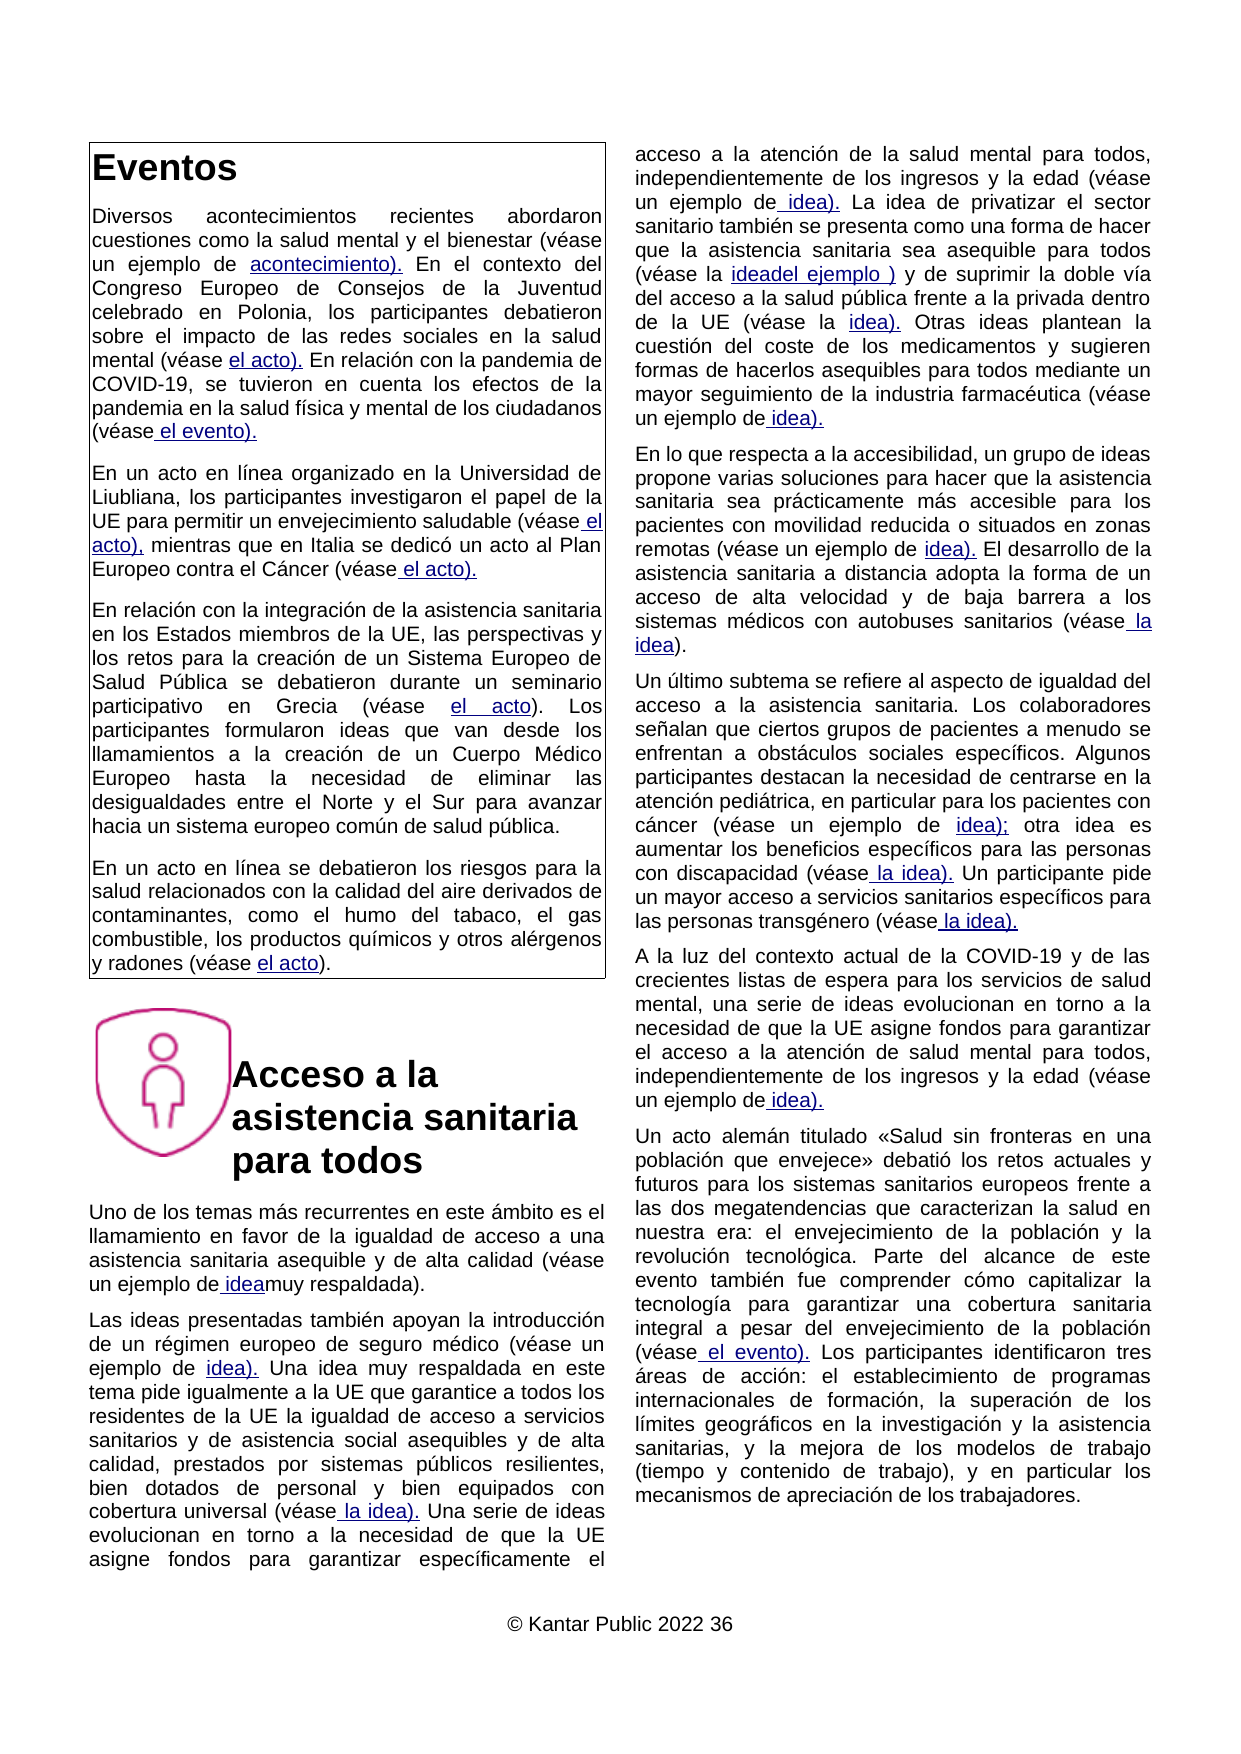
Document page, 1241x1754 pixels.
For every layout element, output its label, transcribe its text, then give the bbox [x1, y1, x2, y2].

text Diversos acontecimientos recientes abordaron cuestiones como la salud mental y el bienestar (véase un ejemplo de acontecimiento). En el contexto del Congreso Europeo de Consejos de la Juventud celebrado en Polonia, los participantes debatieron sobre el impacto de las redes sociales en la salud mental (véase el acto). En relación con la pandemia de COVID-19, se tuvieron en cuenta los efectos de la pandemia en la salud física y mental de los ciudadanos (véase el evento). [90, 201, 605, 446]
text En un acto en línea organizado en la Universidad de Liubliana, los participantes investigaron el papel de la UE para permitir un envejecimiento saludable (véase el acto), mientras que en Italia se dedicó un acto al Plan Europeo contra el Cáncer (véase el acto). [90, 458, 605, 584]
text En relación con la integración de la asistencia sanitaria en los Estados miembros de la UE, las perspectivas y los retos para la creación de un Sistema Europeo de Salud Pública se debatieron durante un seminario participativo en Grecia (véase el acto). Los participantes formularon ideas que van desde los llamamientos a la creación de un Cuerpo Médico Europeo hasta la necesidad de eliminar las desigualdades entre el Norte y el Sur para avanzar hacia un sistema europeo común de salud pública. [90, 595, 605, 841]
text Uno de los temas más recurrentes en este ámbito es el llamamiento en favor de la igualdad de acceso a una asistencia sanitaria asequible y de alta calidad (véase un ejemplo de ideamuy respaldada). [88, 1200, 605, 1296]
text Las ideas presentadas también apoyan la introducción de un régimen europeo de seguro médico (véase un ejemplo de idea). Una idea muy respaldada en este tema pide igualmente a la UE que garantice a todos los residentes de la UE la igualdad de acceso a servicios sanitarios y de asistencia social asequibles y de alta calidad, prestados por sistemas públicos resilientes, bien dotados de personal y bien equipados con cobertura universal (véase la idea). Una serie de ideas evolucionan en torno a la necesidad de que la UE asigne fondos para garantizar específicamente el [88, 1308, 605, 1571]
subtitle Eventos [90, 143, 605, 191]
text Un último subtema se refiere al aspecto de igualdad del acceso a la asistencia sanitaria. Los colaboradores señalan que ciertos grupos de pacientes a menudo se enfrentan a obstáculos sociales específicos. Algunos participantes destacan la necesidad de centrarse en la atención pediátrica, en particular para los pacientes con cáncer (véase un ejemplo de idea); otra idea es aumentar los beneficios específicos para las personas con discapacidad (véase la idea). Un participante pide un mayor acceso a servicios sanitarios específicos para las personas transgénero (véase la idea). [635, 669, 1152, 932]
text En lo que respecta a la accesibilidad, un grupo de ideas propone varias soluciones para hacer que la asistencia sanitaria sea prácticamente más accesible para los pacientes con movilidad reducida o situados en zonas remotas (véase un ejemplo de idea). El desarrollo de la asistencia sanitaria a distancia adopta la forma de un acceso de alta velocidad y de baja barrera a los sistemas médicos con autobuses sanitarios (véase la idea). [635, 441, 1152, 657]
text Un acto alemán titulado «Salud sin fronteras en una población que envejece» debatió los retos actuales y futuros para los sistemas sanitarios europeos frente a las dos megatendencias que caracterizan la salud en nuestra era: el envejecimiento de la población y la revolución tecnológica. Parte del alcance de este evento también fue comprender cómo capitalizar la tecnología para garantizar una cobertura sanitaria integral a pesar del envejecimiento de la población (véase el evento). Los participantes identificaron tres áreas de acción: el establecimiento de programas internacionales de formación, la superación de los límites geográficos en la investigación y la asistencia sanitarias, y la mejora de los modelos de trabajo (tiempo y contenido de trabajo), y en particular los mecanismos de apreciación de los trabajadores. [635, 1124, 1152, 1507]
text acceso a la atención de la salud mental para todos, independientemente de los ingresos y la edad (véase un ejemplo de idea). La idea de privatizar el sector sanitario también se presenta como una forma de hacer que la asistencia sanitaria sea asequible para todos (véase la ideadel ejemplo ) y de suprimir la doble vía del acceso a la salud pública frente a la privada dentro de la UE (véase la idea). Otras ideas plantean la cuestión del coste de los medicamentos y sugieren formas de hacerlos asequibles para todos mediante un mayor seguimiento de la industria farmacéutica (véase un ejemplo de idea). [635, 142, 1152, 429]
subtitle Acceso a la asistencia sanitaria para todos [88, 1052, 605, 1182]
text A la luz del contexto actual de la COVID-19 y de las crecientes listas de espera para los servicios de salud mental, una serie de ideas evolucionan en torno a la necesidad de que la UE asigne fondos para garantizar el acceso a la atención de salud mental para todos, independientemente de los ingresos y la edad (véase un ejemplo de idea). [635, 944, 1152, 1112]
picture [95, 1008, 232, 1157]
text En un acto en línea se debatieron los riesgos para la salud relacionados con la calidad del aire derivados de contaminantes, como el humo del tabaco, el gas combustible, los productos químicos y otros alérgenos y radones (véase el acto). [90, 852, 605, 978]
